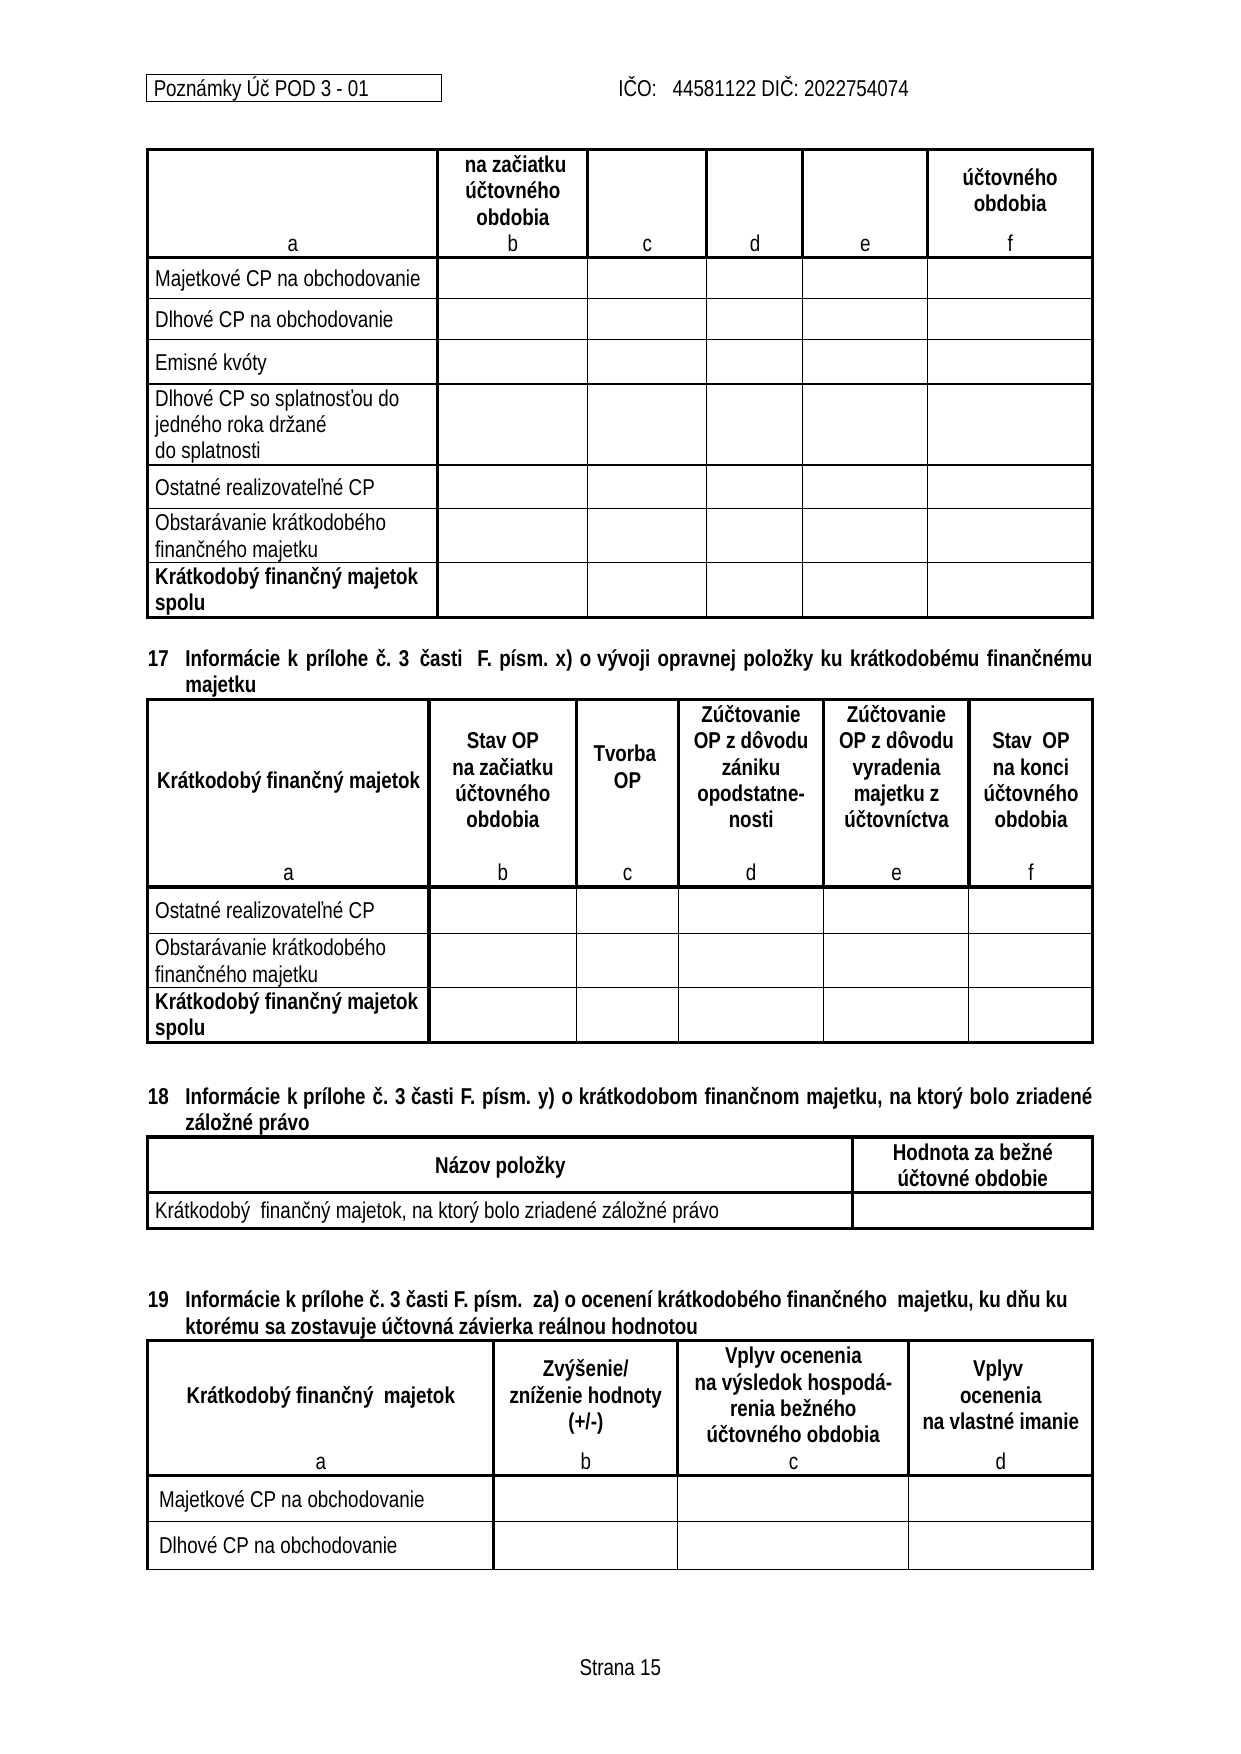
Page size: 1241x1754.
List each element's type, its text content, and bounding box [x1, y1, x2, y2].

table_cell [588, 563, 706, 616]
table_cell Ostatné realizovateľné CP [149, 466, 436, 508]
table_cell [707, 563, 802, 616]
table_cell [969, 988, 1091, 1041]
table_cell [439, 466, 587, 508]
table_cell [679, 988, 823, 1041]
table_header Hodnota za bežné účtovné obdobie [854, 1139, 1091, 1191]
table_cell Majetkové CP na obchodovanie [149, 1477, 492, 1521]
table_header Zúčtovanie OP z dôvodu zániku opodstatne-nosti [680, 701, 822, 859]
table_cell [588, 466, 706, 508]
table_cell [803, 259, 927, 298]
table_cell [707, 466, 802, 508]
table_header [149, 151, 436, 230]
table_cell e [804, 230, 926, 256]
table_header Tvorba OP [578, 701, 677, 859]
table_cell [969, 934, 1091, 987]
table_header Stav OP na začiatku účtovného obdobia [431, 701, 575, 859]
table_header Stav OP na konci účtovného obdobia [971, 701, 1091, 859]
title Informácie k prílohe č. 3 časti F. písm. y) o krátkodobom finančnom majetku, na ktorý bolo zriadené záložné právo [148, 1083, 1092, 1135]
table_cell [439, 385, 587, 464]
table_cell [803, 340, 927, 383]
table_cell [824, 988, 968, 1041]
table_cell [707, 509, 802, 562]
table_cell [804, 151, 926, 230]
table_cell účtovného obdobia [929, 151, 1091, 230]
table_header Krátkodobý finančný majetok [149, 1342, 492, 1448]
table_cell a [149, 859, 427, 885]
table_cell d [708, 230, 801, 256]
table_cell b [495, 1448, 676, 1474]
table_cell Obstarávanie krátkodobého finančného majetku [149, 509, 436, 562]
table_cell [431, 934, 576, 987]
table_cell [707, 385, 802, 464]
table_cell f [929, 230, 1091, 256]
table_cell Majetkové CP na obchodovanie [149, 259, 436, 298]
table_cell Dlhové CP so splatnosťou do jedného roka držané do splatnosti [149, 385, 436, 464]
table_cell [588, 299, 706, 339]
table_cell [439, 340, 587, 383]
table_cell [928, 509, 1091, 562]
table_cell a [149, 230, 436, 256]
table_header Vplyv ocenenia na vlastné imanie [910, 1342, 1091, 1448]
table_cell Krátkodobý finančný majetok spolu [149, 988, 427, 1041]
table_cell [803, 299, 927, 339]
table_cell [577, 889, 678, 933]
table_cell [431, 988, 576, 1041]
table_cell e [825, 859, 967, 885]
table_cell Dlhové CP na obchodovanie [149, 299, 436, 339]
table_cell c [578, 859, 677, 885]
table_cell [928, 385, 1091, 464]
table_cell [928, 563, 1091, 616]
table_cell [577, 988, 678, 1041]
table_cell [588, 259, 706, 298]
table_cell [577, 934, 678, 987]
title Informácie k prílohe č. 3 časti F. písm. za) o ocenení krátkodobého finančného majetku, ku dňu ku ktorému sa zostavuje účtovná závierka reálnou hodnotou [148, 1286, 1092, 1339]
table_cell [431, 889, 576, 933]
table_cell b [439, 230, 586, 256]
table_cell Emisné kvóty [149, 340, 436, 383]
table_cell Ostatné realizovateľné CP [149, 889, 427, 933]
table_cell b [431, 859, 575, 885]
table_cell [803, 466, 927, 508]
table_cell [678, 1522, 908, 1568]
table_cell [909, 1477, 1091, 1521]
table_cell [588, 509, 706, 562]
table_cell [588, 385, 706, 464]
table_cell [854, 1194, 1091, 1227]
table_cell Dlhové CP na obchodovanie [149, 1522, 492, 1568]
table_cell Obstarávanie krátkodobého finančného majetku [149, 934, 427, 987]
table_cell d [680, 859, 822, 885]
table_cell [439, 299, 587, 339]
table_cell Krátkodobý finančný majetok spolu [149, 563, 436, 616]
table_cell [439, 563, 587, 616]
table_cell [707, 299, 802, 339]
table_cell [928, 299, 1091, 339]
table_cell [803, 509, 927, 562]
table_cell [928, 259, 1091, 298]
table_cell [679, 889, 823, 933]
table_cell [678, 1477, 908, 1521]
table_cell [588, 340, 706, 383]
title Informácie k prílohe č. 3 časti F. písm. x) o vývoji opravnej položky ku krátkodobému finančnému majetku [148, 645, 1092, 698]
table_cell [969, 889, 1091, 933]
table_cell [824, 889, 968, 933]
table_cell [495, 1522, 677, 1568]
table_cell na začiatku účtovného obdobia [439, 151, 586, 230]
table_cell [707, 259, 802, 298]
table_cell [909, 1522, 1091, 1568]
table_cell [495, 1477, 677, 1521]
table_cell [707, 340, 802, 383]
table_cell [439, 259, 587, 298]
table_cell [803, 563, 927, 616]
table_header Zúčtovanie OP z dôvodu vyradenia majetku z účtovníctva [825, 701, 967, 859]
table_cell f [971, 859, 1091, 885]
table_cell [439, 509, 587, 562]
table_cell [803, 385, 927, 464]
table_header Krátkodobý finančný majetok [149, 701, 427, 859]
table_cell [589, 151, 705, 230]
table_header Zvýšenie/ zníženie hodnoty (+/-) [495, 1342, 676, 1448]
table_cell d [910, 1448, 1091, 1474]
table_cell [928, 340, 1091, 383]
table_cell [708, 151, 801, 230]
table_header Názov položky [149, 1139, 851, 1191]
table_cell [679, 934, 823, 987]
table_cell [928, 466, 1091, 508]
table_cell c [679, 1448, 907, 1474]
table_cell [824, 934, 968, 987]
table_cell Krátkodobý finančný majetok, na ktorý bolo zriadené záložné právo [149, 1194, 851, 1227]
table_cell c [589, 230, 705, 256]
table_header Vplyv ocenenia na výsledok hospodá-renia bežného účtovného obdobia [679, 1342, 907, 1448]
table_cell a [149, 1448, 492, 1474]
